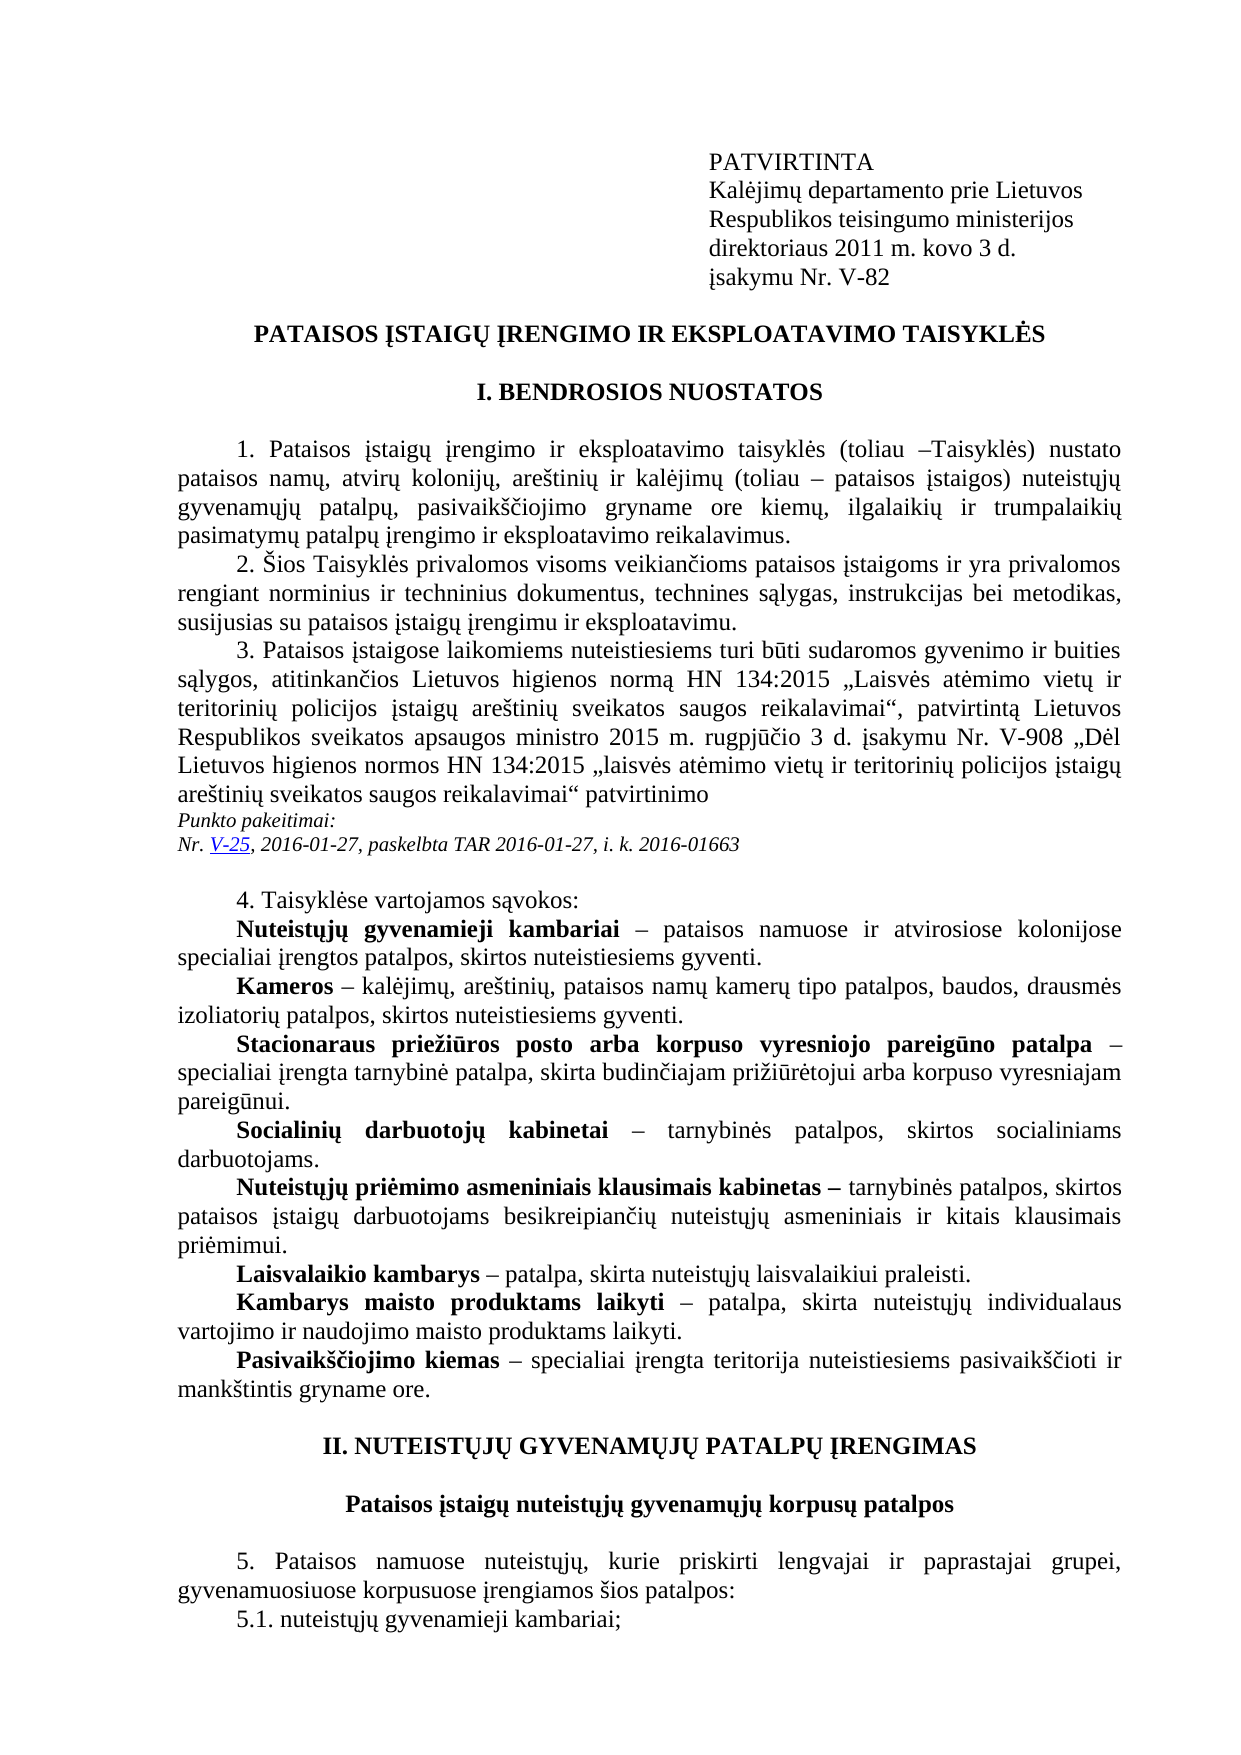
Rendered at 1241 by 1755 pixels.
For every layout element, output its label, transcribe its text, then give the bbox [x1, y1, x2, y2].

text 3. Pataisos įstaigose laikomiems nuteistiesiems turi būti sudaromos gyvenimo ir buities sąlygos, atitinkančios Lietuvos higienos normą HN 134:2015 „Laisvės atėmimo vietų ir teritorinių policijos įstaigų areštinių sveikatos saugos reikalavimai“, patvirtintą Lietuvos Respublikos sveikatos apsaugos ministro 2015 m. rugpjūčio 3 d. įsakymu Nr. V-908 „Dėl Lietuvos higienos normos HN 134:2015 „laisvės atėmimo vietų ir teritorinių policijos įstaigų areštinių sveikatos saugos reikalavimai“ patvirtinimo [177, 636, 1122, 808]
text Socialinių darbuotojų kabinetai – tarnybinės patalpos, skirtos socialiniams darbuotojams. [177, 1115, 1122, 1172]
text direktoriaus 2011 m. kovo 3 d. [177, 233, 1122, 262]
text Laisvalaikio kambarys – patalpa, skirta nuteistųjų laisvalaikiui praleisti. [177, 1259, 1122, 1287]
text Nuteistųjų gyvenamieji kambariai – pataisos namuose ir atvirosiose kolonijose specialiai įrengtos patalpos, skirtos nuteistiesiems gyventi. [177, 914, 1122, 971]
text I. BENDROSIOS NUOSTATOS [177, 377, 1122, 406]
text II. NUTEISTŲJŲ GYVENAMŲJŲ PATALPŲ ĮRENGIMAS [177, 1431, 1122, 1460]
text Pataisos įstaigų nuteistųjų gyvenamųjų korpusų patalpos [177, 1489, 1122, 1517]
text 2. Šios Taisyklės privalomos visoms veikiančioms pataisos įstaigoms ir yra privalomos rengiant norminius ir techninius dokumentus, technines sąlygas, instrukcijas bei metodikas, susijusias su pataisos įstaigų įrengimu ir eksploatavimu. [177, 549, 1122, 636]
text 5.1. nuteistųjų gyvenamieji kambariai; [177, 1604, 1122, 1632]
text 1. Pataisos įstaigų įrengimo ir eksploatavimo taisyklės (toliau –Taisyklės) nustato pataisos namų, atvirų kolonijų, areštinių ir kalėjimų (toliau – pataisos įstaigos) nuteistųjų gyvenamųjų patalpų, pasivaikščiojimo gryname ore kiemų, ilgalaikių ir trumpalaikių pasimatymų patalpų įrengimo ir eksploatavimo reikalavimus. [177, 434, 1122, 549]
text PATAISOS ĮSTAIGŲ ĮRENGIMO IR EKSPLOATAVIMO TAISYKLĖS [177, 319, 1122, 348]
text Pasivaikščiojimo kiemas – specialiai įrengta teritorija nuteistiesiems pasivaikščioti ir mankštintis gryname ore. [177, 1345, 1122, 1402]
text Punkto pakeitimai: [177, 808, 1122, 832]
text Stacionaraus priežiūros posto arba korpuso vyresniojo pareigūno patalpa – specialiai įrengta tarnybinė patalpa, skirta budinčiajam prižiūrėtojui arba korpuso vyresniajam pareigūnui. [177, 1029, 1122, 1115]
text PATVIRTINTA [177, 147, 1122, 176]
text 5. Pataisos namuose nuteistųjų, kurie priskirti lengvajai ir paprastajai grupei, gyvenamuosiuose korpusuose įrengiamos šios patalpos: [177, 1546, 1122, 1604]
text Respublikos teisingumo ministerijos [177, 204, 1122, 233]
text Kameros – kalėjimų, areštinių, pataisos namų kamerų tipo patalpos, baudos, drausmės izoliatorių patalpos, skirtos nuteistiesiems gyventi. [177, 971, 1122, 1029]
text Nr. V-25, 2016-01-27, paskelbta TAR 2016-01-27, i. k. 2016-01663 [177, 832, 1122, 856]
text Kambarys maisto produktams laikyti – patalpa, skirta nuteistųjų individualaus vartojimo ir naudojimo maisto produktams laikyti. [177, 1287, 1122, 1345]
text Kalėjimų departamento prie Lietuvos [177, 176, 1122, 204]
text įsakymu Nr. V-82 [177, 262, 1122, 291]
text 4. Taisyklėse vartojamos sąvokos: [177, 885, 1122, 914]
text Nuteistųjų priėmimo asmeniniais klausimais kabinetas – tarnybinės patalpos, skirtos pataisos įstaigų darbuotojams besikreipiančių nuteistųjų asmeniniais ir kitais klausimais priėmimui. [177, 1172, 1122, 1259]
